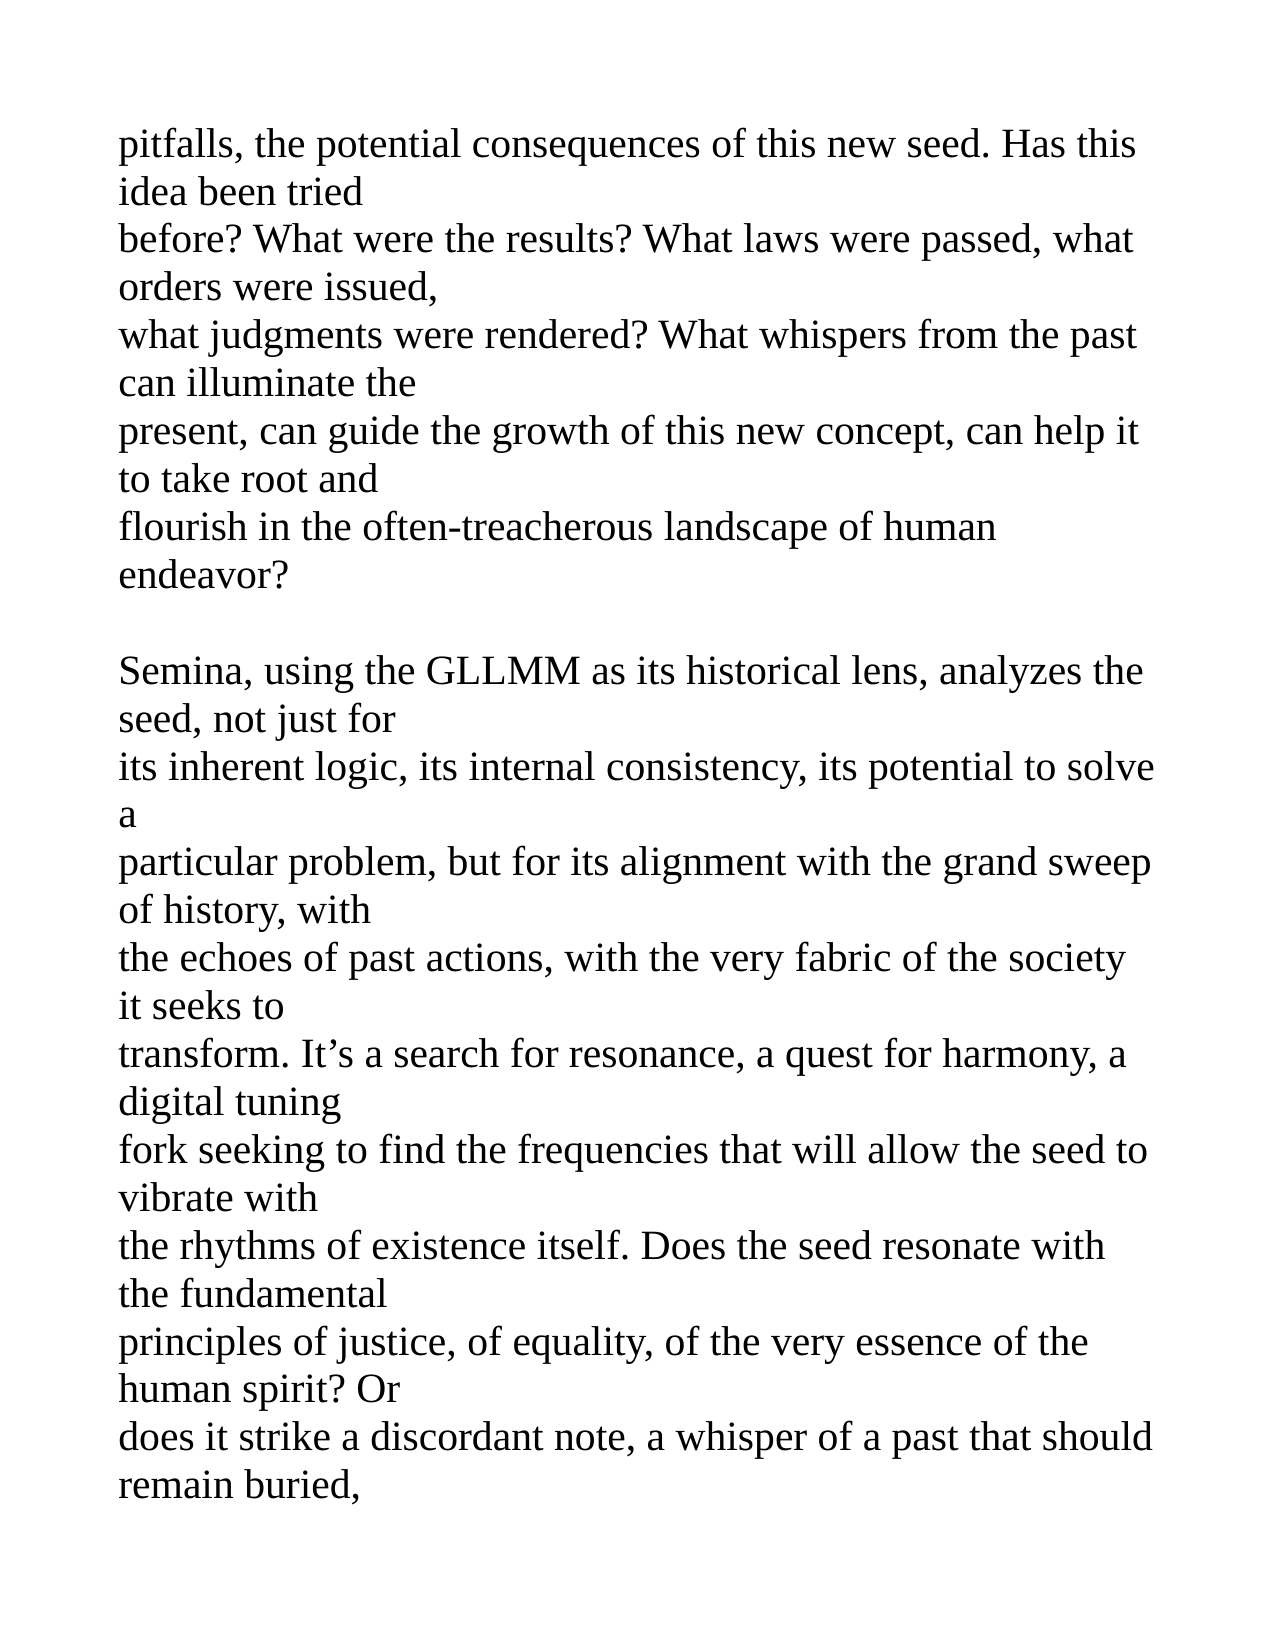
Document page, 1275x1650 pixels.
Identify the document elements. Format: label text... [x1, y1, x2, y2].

text fork seeking to find the frequencies that will allow the seed to vibrate with [118, 1124, 1157, 1220]
text what judgments were rendered? What whispers from the past can illuminate the [118, 310, 1157, 406]
text flourish in the often-treacherous landscape of human endeavor? [118, 501, 1157, 597]
text particular problem, but for its alignment with the grand sweep of history, with [118, 837, 1157, 933]
text the rhythms of existence itself. Does the seed resonate with the fundamental [118, 1220, 1157, 1316]
text present, can guide the growth of this new concept, can help it to take root and [118, 406, 1157, 501]
text Semina, using the GLLMM as its historical lens, analyzes the seed, not just for [118, 645, 1157, 741]
text the echoes of past actions, with the very fabric of the society it seeks to [118, 933, 1157, 1028]
text does it strike a discordant note, a whisper of a past that should remain buried, [118, 1412, 1157, 1508]
text pitfalls, the potential consequences of this new seed. Has this idea been tried [118, 118, 1157, 214]
text transform. It’s a search for resonance, a quest for harmony, a digital tuning [118, 1028, 1157, 1124]
text principles of justice, of equality, of the very essence of the human spirit? Or [118, 1316, 1157, 1412]
text before? What were the results? What laws were passed, what orders were issued, [118, 214, 1157, 310]
text its inherent logic, its internal consistency, its potential to solve a [118, 741, 1157, 837]
